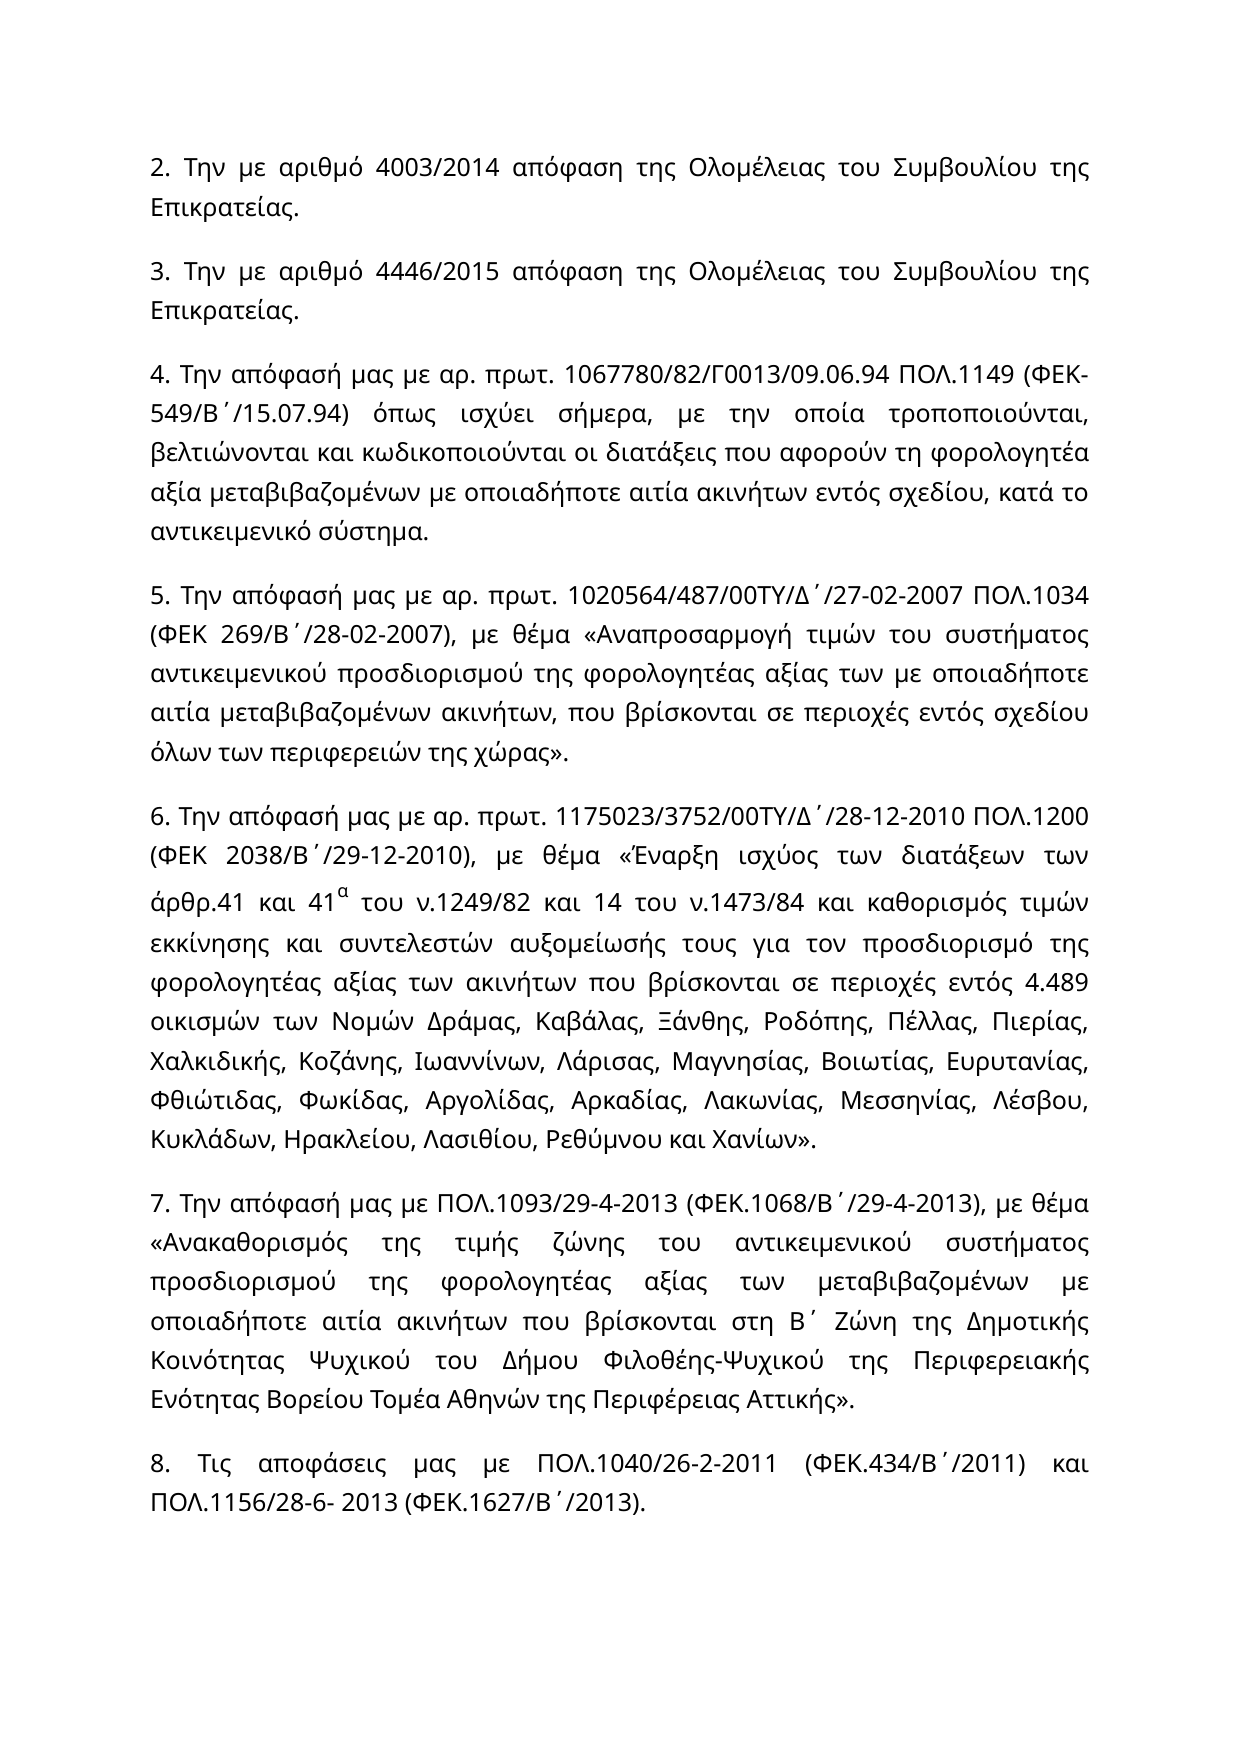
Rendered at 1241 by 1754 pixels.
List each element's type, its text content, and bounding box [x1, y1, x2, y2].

text 2. Την με αριθμό 4003/2014 απόφαση της Ολομέλειας του Συμβουλίου της Επικρατείας. [150, 150, 1090, 223]
text 3. Την με αριθμό 4446/2015 απόφαση της Ολομέλειας του Συμβουλίου της Επικρατείας. [150, 253, 1090, 327]
text 8. Τις αποφάσεις μας με ΠΟΛ.1040/26-2-2011 (ΦΕΚ.434/Β΄/2011) και ΠΟΛ.1156/28-6- 2013 (ΦΕΚ.1627/Β΄/2013). [150, 1446, 1090, 1519]
text 7. Την απόφασή μας με ΠΟΛ.1093/29-4-2013 (ΦΕΚ.1068/Β΄/29-4-2013), με θέμα «Ανακαθορισμός της τιμής ζώνης του αντικειμενικού συστήματος προσδιορισμού της φορολογητέας αξίας των μεταβιβαζομένων με οποιαδήποτε αιτία ακινήτων που βρίσκονται στη Β΄ Ζώνη της Δημοτικής Κοινότητας Ψυχικού του Δήμου Φιλοθέης-Ψυχικού της Περιφερειακής Ενότητας Βορείου Τομέα Αθηνών της Περιφέρειας Αττικής». [150, 1186, 1090, 1416]
text 5. Την απόφασή μας με αρ. πρωτ. 1020564/487/00ΤΥ/Δ΄/27-02-2007 ΠΟΛ.1034 (ΦΕΚ 269/Β΄/28-02-2007), με θέμα «Αναπροσαρμογή τιμών του συστήματος αντικειμενικού προσδιορισμού της φορολογητέας αξίας των με οποιαδήποτε αιτία μεταβιβαζομένων ακινήτων, που βρίσκονται σε περιοχές εντός σχεδίου όλων των περιφερειών της χώρας». [150, 577, 1090, 768]
text 6. Την απόφασή μας με αρ. πρωτ. 1175023/3752/00ΤΥ/Δ΄/28-12-2010 ΠΟΛ.1200 (ΦΕΚ 2038/Β΄/29-12-2010), με θέμα «Έναρξη ισχύος των διατάξεων των άρθρ.41 και 41α του ν.1249/82 και 14 του ν.1473/84 και καθορισμός τιμών εκκίνησης και συντελεστών αυξομείωσής τους για τον προσδιορισμό της φορολογητέας αξίας των ακινήτων που βρίσκονται σε περιοχές εντός 4.489 οικισμών των Νομών Δράμας, Καβάλας, Ξάνθης, Ροδόπης, Πέλλας, Πιερίας, Χαλκιδικής, Κοζάνης, Ιωαννίνων, Λάρισας, Μαγνησίας, Βοιωτίας, Ευρυτανίας, Φθιώτιδας, Φωκίδας, Αργολίδας, Αρκαδίας, Λακωνίας, Μεσσηνίας, Λέσβου, Κυκλάδων, Ηρακλείου, Λασιθίου, Ρεθύμνου και Χανίων». [150, 798, 1090, 1156]
text 4. Την απόφασή μας με αρ. πρωτ. 1067780/82/Γ0013/09.06.94 ΠΟΛ.1149 (ΦΕΚ- 549/Β΄/15.07.94) όπως ισχύει σήμερα, με την οποία τροποποιούνται, βελτιώνονται και κωδικοποιούνται οι διατάξεις που αφορούν τη φορολογητέα αξία μεταβιβαζομένων με οποιαδήποτε αιτία ακινήτων εντός σχεδίου, κατά το αντικειμενικό σύστημα. [150, 357, 1090, 547]
